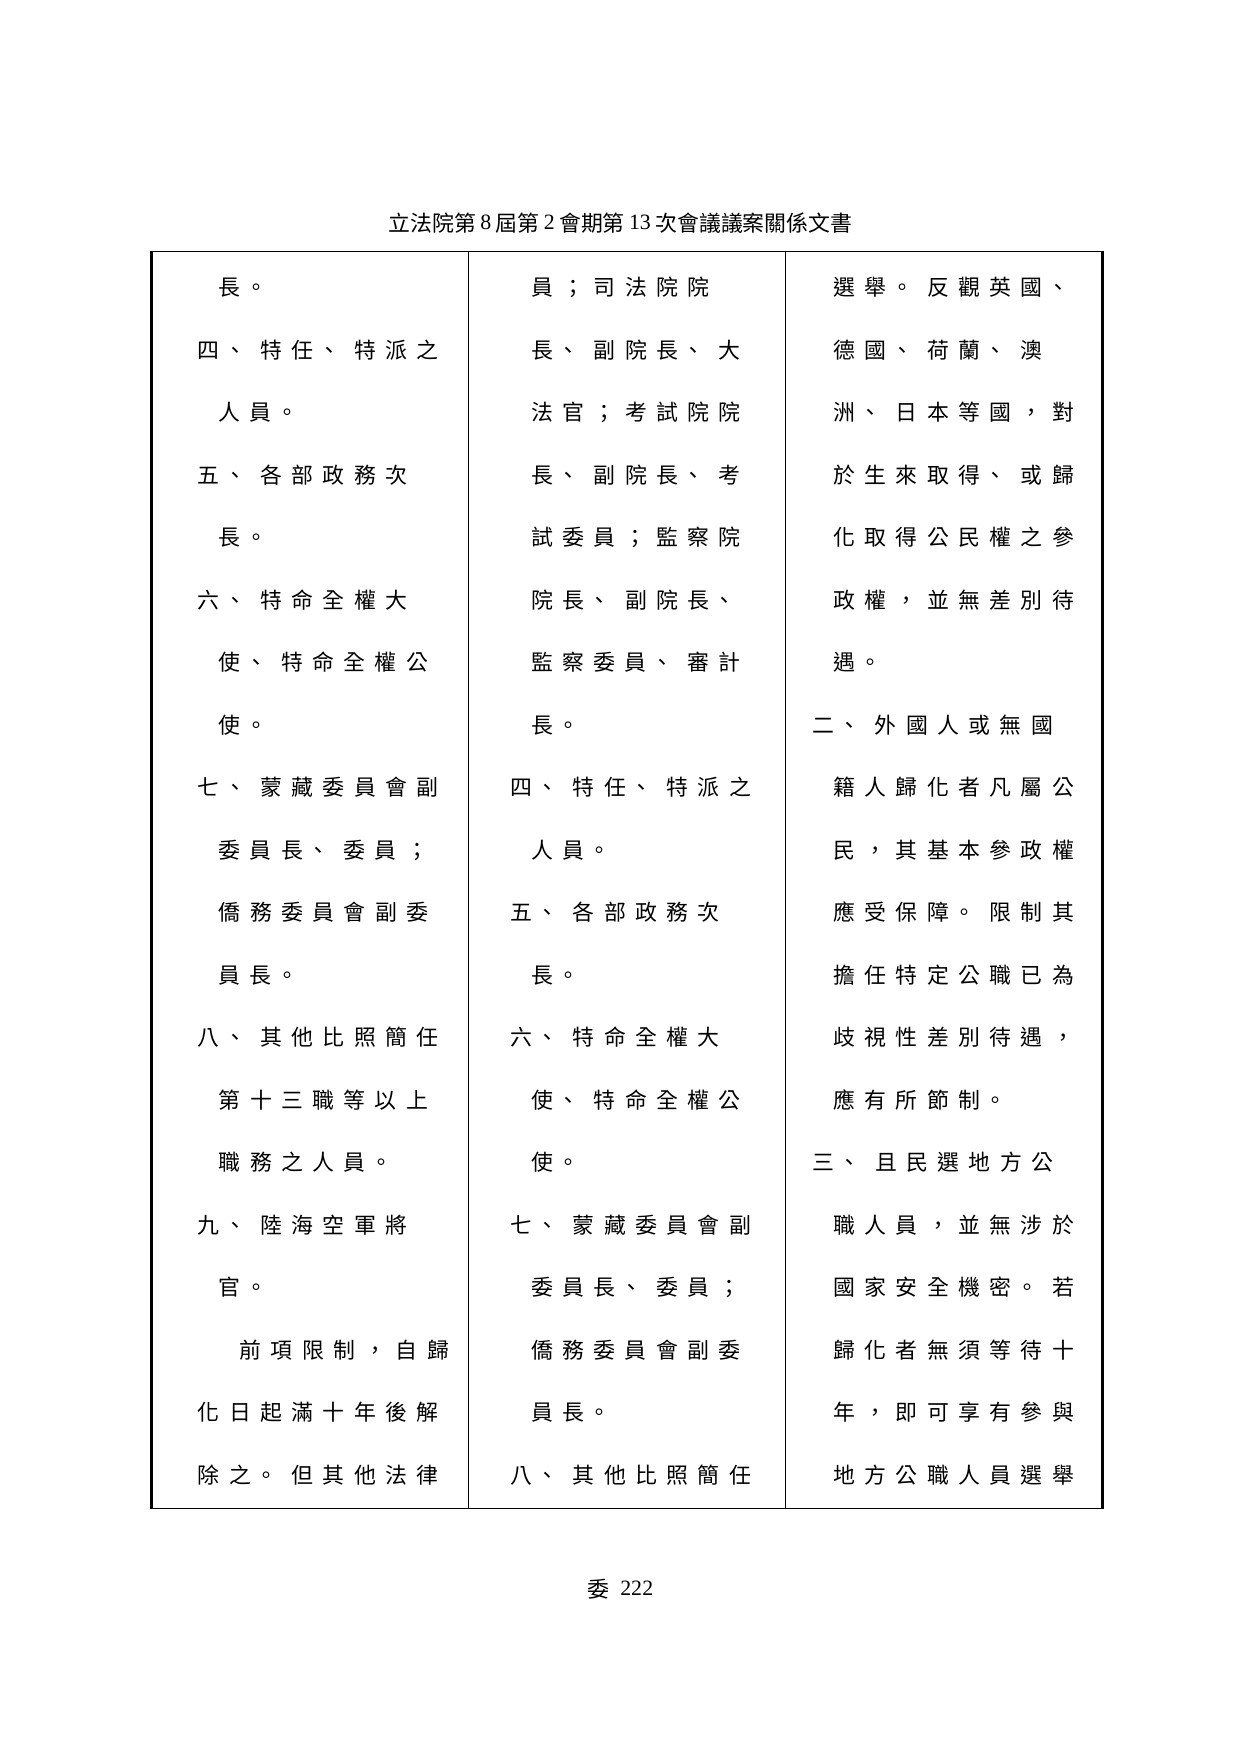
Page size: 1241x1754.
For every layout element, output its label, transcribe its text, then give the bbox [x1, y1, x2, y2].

table_cell 第十條 外國人或無國籍人歸化者，不得擔任下列各款公職： 一、總統、副總統。 二、立法委員。 三、行政院院長、副院長、政務委員；司法院院長、副院長、大法官；考試院院長、副院長、考試委員；監察院院長、副院長、監察委員、審計長。 四、特任、特派之人員。 五、各部政務次長。 六、特命全權大使、特命全權公使。 七、蒙藏委員會副委員長、委員；僑務委員會副委員長。 八、其他比照簡任第十三職等以上職務之人員。 九、陸海空軍將官。 前項限制，自歸化日起滿十年後解除之。但其他法律另有規定者，從其規定。 [153, 252, 468, 1508]
table_cell 員；司法院院長、副院長、大法官；考試院院長、副院長、考試委員；監察院院長、副院長、監察委員、審計長。 四、特任、特派之人員。 五、各部政務次長。 六、特命全權大使、特命全權公使。 七、蒙藏委員會副委員長、委員；僑務委員會副委員長。 八、其他比照簡任 [469, 252, 785, 1508]
table_cell 選舉。反觀英國、德國、荷蘭、澳洲、日本等國，對於生來取得、或歸化取得公民權之參政權，並無差別待遇。 二、外國人或無國籍人歸化者凡屬公民，其基本參政權應受保障。限制其擔任特定公職已為歧視性差別待遇，應有所節制。 三、且民選地方公職人員，並無涉於國家安全機密。若歸化者無須等待十年，即可享有參與地方公職人員選舉 [786, 252, 1101, 1508]
